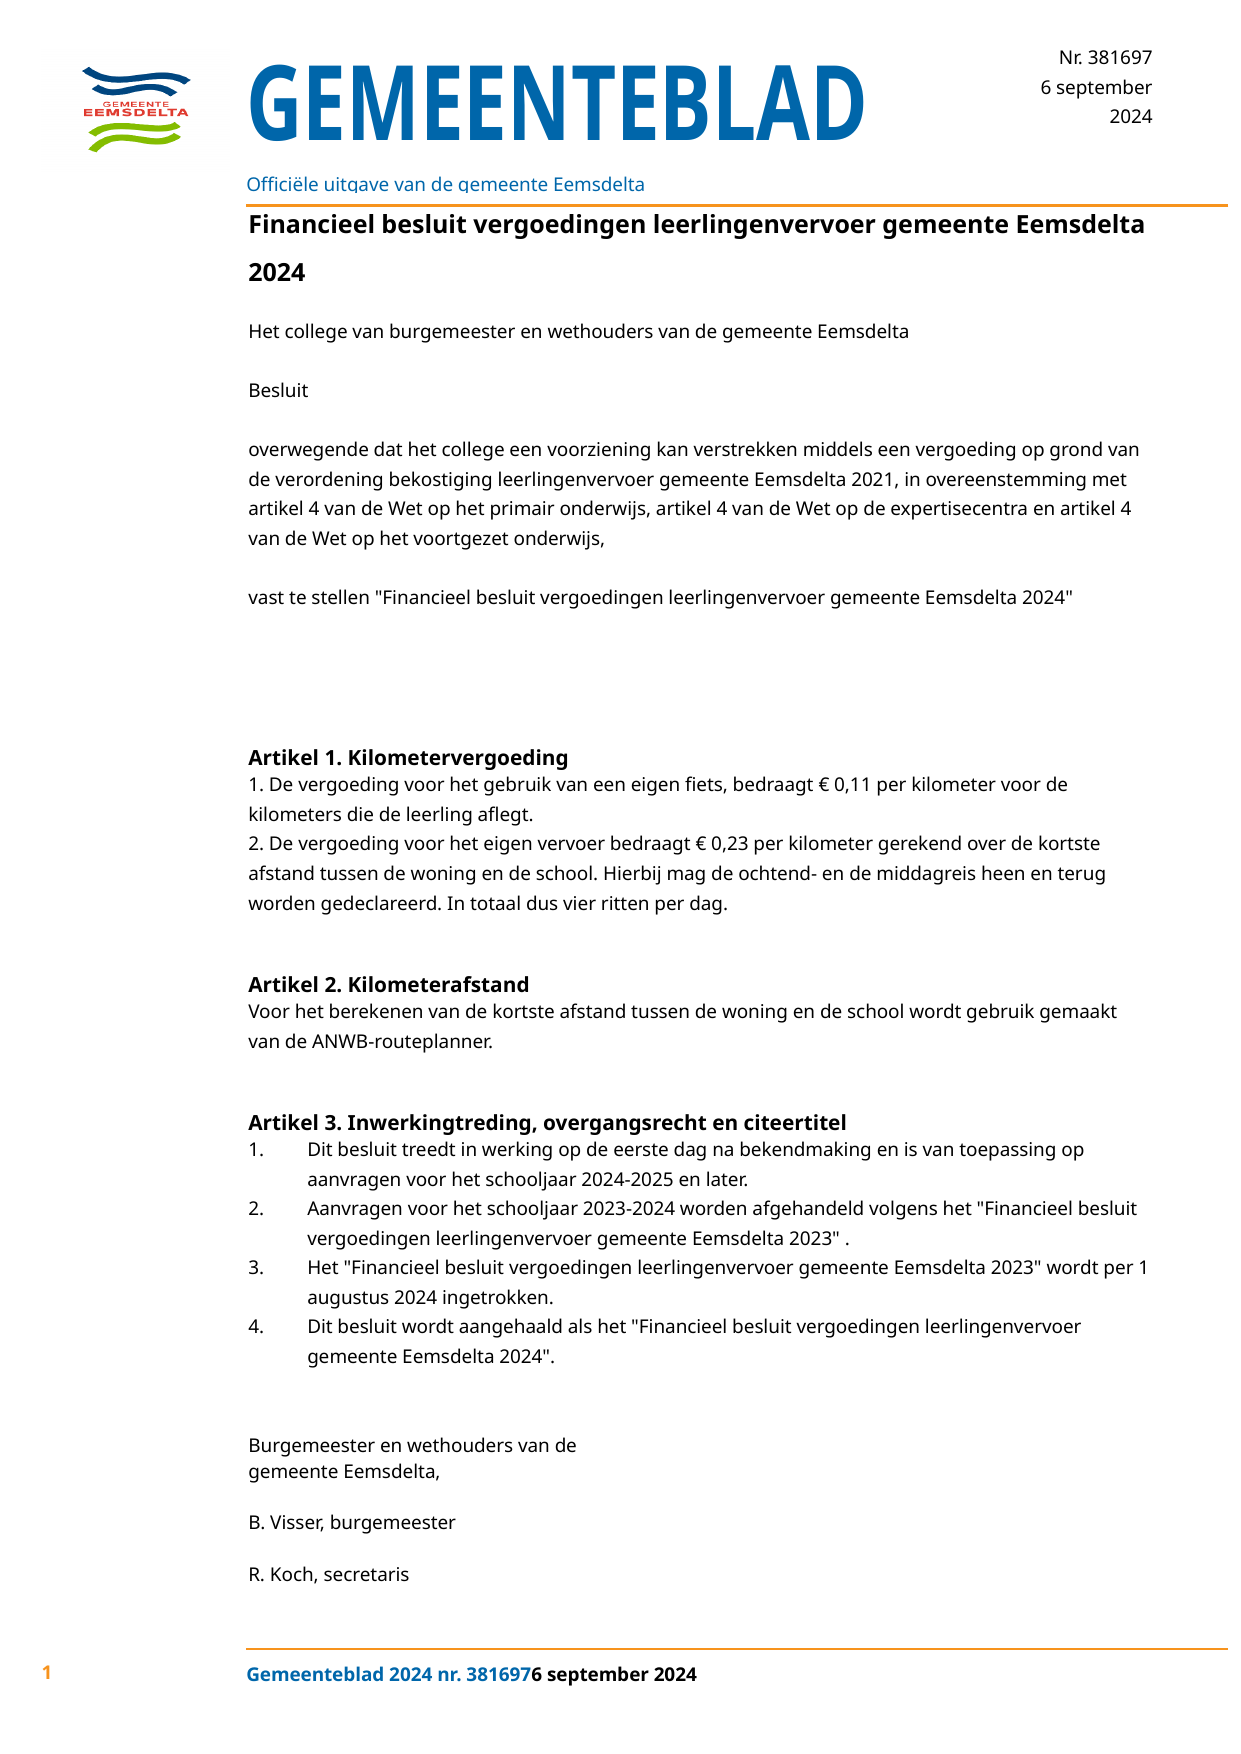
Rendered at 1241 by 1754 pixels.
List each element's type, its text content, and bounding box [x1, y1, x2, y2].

picture [41, 47, 231, 172]
text Besluit [248, 377, 1152, 403]
text Artikel 3. Inwerkingtreding, overgangsrecht en citeertitel [248, 1108, 1152, 1136]
text B. Visser, burgemeester [248, 1509, 1152, 1535]
text vast te stellen "Financieel besluit vergoedingen leerlingenvervoer gemeente Eemsdelta 2024" [248, 584, 1152, 610]
text Voor het berekenen van de kortste afstand tussen de woning en de school wordt gebruik gemaakt van de ANWB-routeplanner. [248, 998, 1152, 1053]
text gemeente Eemsdelta, [248, 1458, 1152, 1483]
text Burgemeester en wethouders van de [248, 1432, 1152, 1458]
text Artikel 1. Kilometervergoeding [248, 743, 1152, 771]
text Financieel besluit vergoedingen leerlingenvervoer gemeente Eemsdelta 2024 [248, 207, 1152, 288]
text Artikel 2. Kilometerafstand [248, 970, 1152, 998]
list Dit besluit treedt in werking op de eerste dag na bekendmaking en is van toepassing op aanvragen voor het schooljaar 2024-2025 en later. [248, 1136, 1152, 1192]
text 2. De vergoeding voor het eigen vervoer bedraagt € 0,23 per kilometer gerekend over de kortste afstand tussen de woning en de school. Hierbij mag de ochtend- en de middagreis heen en terug worden gedeclareerd. In totaal dus vier ritten per dag. [248, 831, 1152, 916]
text overwegende dat het college een voorziening kan verstrekken middels een vergoeding op grond van de verordening bekostiging leerlingenvervoer gemeente Eemsdelta 2021, in overeenstemming met artikel 4 van de Wet op het primair onderwijs, artikel 4 van de Wet op de expertisecentra en artikel 4 van de Wet op het voortgezet onderwijs, [248, 436, 1152, 551]
list Dit besluit wordt aangehaald als het "Financieel besluit vergoedingen leerlingenvervoer gemeente Eemsdelta 2024". [248, 1314, 1152, 1369]
list Aanvragen voor het schooljaar 2023-2024 worden afgehandeld volgens het "Financieel besluit vergoedingen leerlingenvervoer gemeente Eemsdelta 2023" . [248, 1195, 1152, 1251]
text 1. De vergoeding voor het gebruik van een eigen fiets, bedraagt € 0,11 per kilometer voor de kilometers die de leerling aflegt. [248, 771, 1152, 827]
text R. Koch, secretaris [248, 1561, 1152, 1586]
text Het college van burgemeester en wethouders van de gemeente Eemsdelta [248, 318, 1152, 344]
list Het "Financieel besluit vergoedingen leerlingenvervoer gemeente Eemsdelta 2023" wordt per 1 augustus 2024 ingetrokken. [248, 1254, 1152, 1310]
